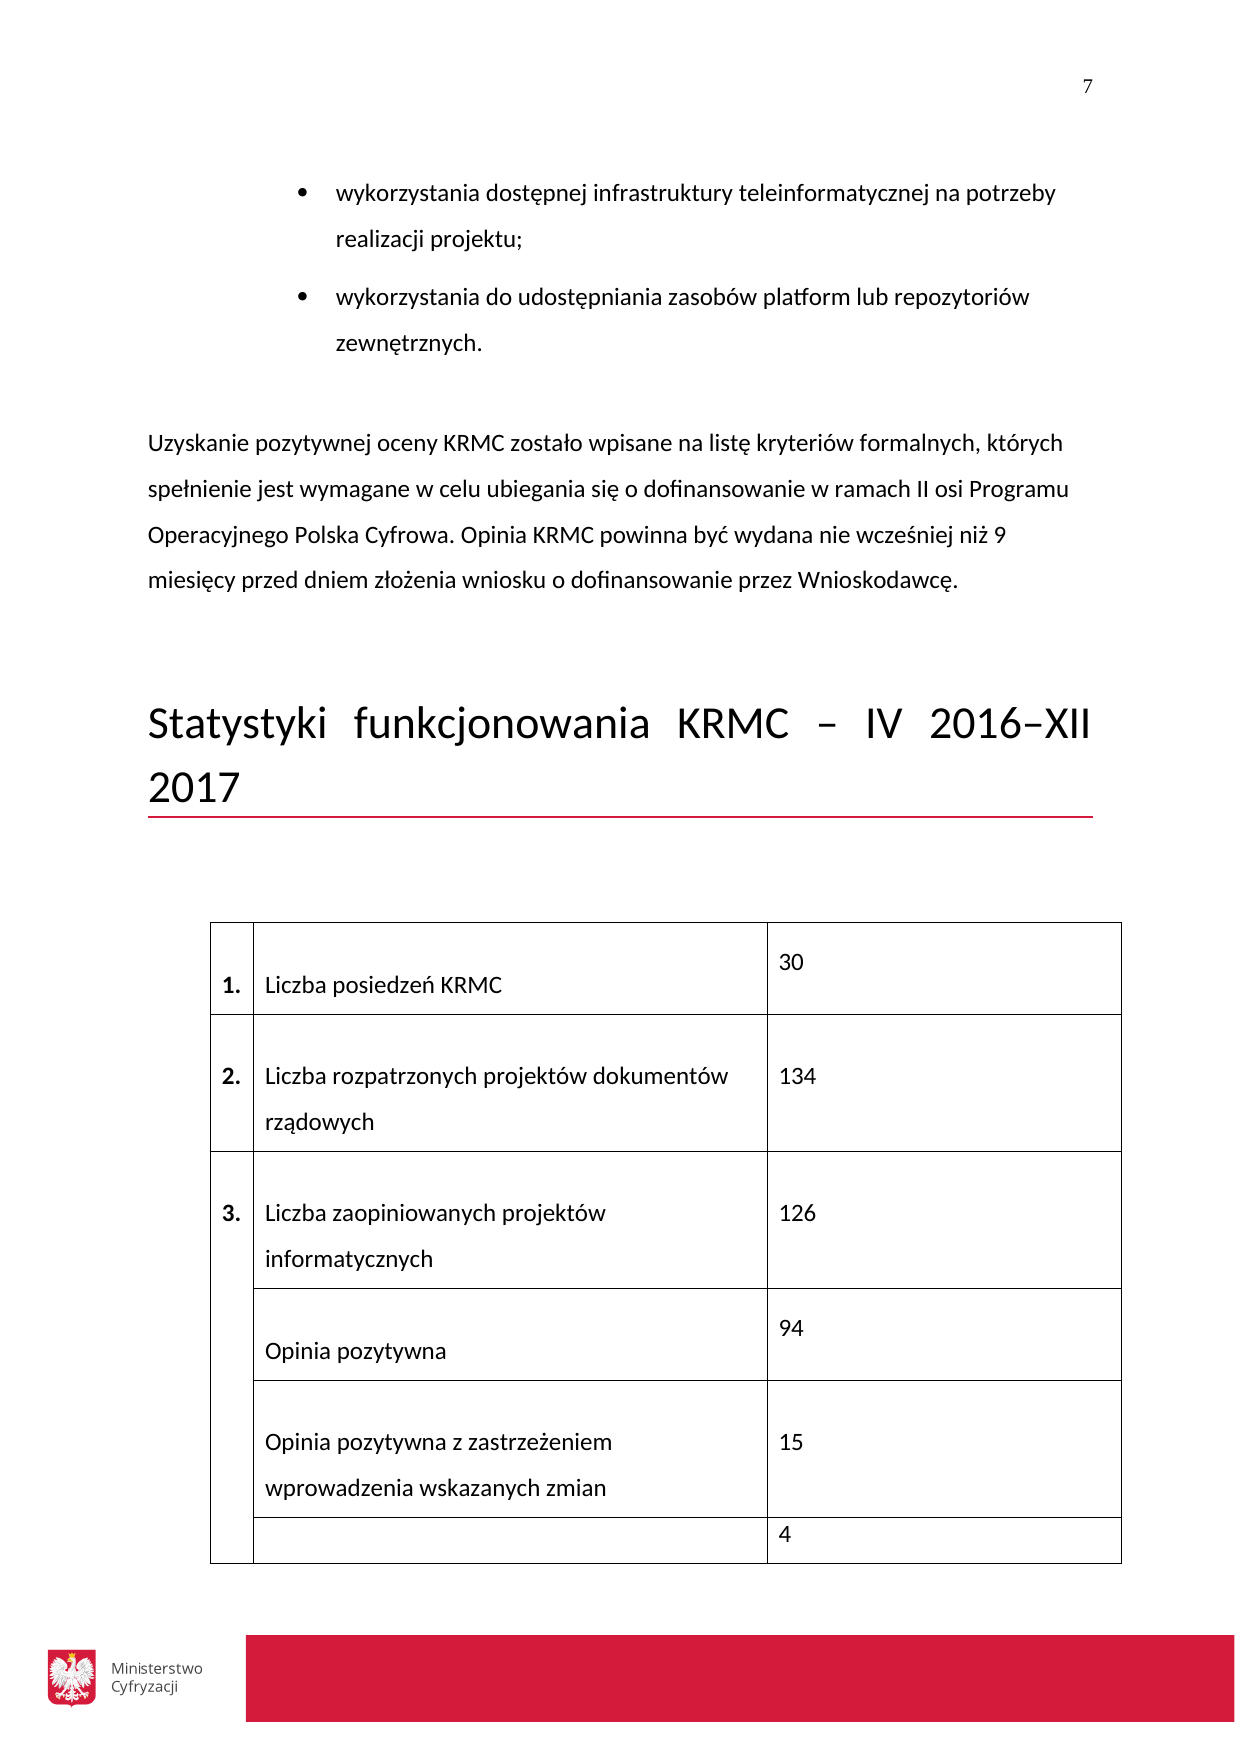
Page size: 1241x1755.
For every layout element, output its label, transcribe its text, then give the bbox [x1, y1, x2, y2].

table_cell 4 [768, 1518, 1121, 1563]
table_header 1. [211, 923, 253, 1013]
table_cell 3. [211, 1152, 253, 1563]
table_cell 134 [768, 1015, 1121, 1151]
table_cell Opinia pozytywna [254, 1289, 767, 1380]
table_cell Liczba zaopiniowanych projektów informatycznych [254, 1152, 767, 1288]
text Uzyskanie pozytywnej oceny KRMC zostało wpisane na listę kryteriów formalnych, których spełnienie jest wymagane w celu ubiegania się o dofinansowanie w ramach II osi Programu Operacyjnego Polska Cyfrowa. Opinia KRMC powinna być wydana nie wcześniej niż 9 miesięcy przed dniem złożenia wniosku o dofinansowanie przez Wnioskodawcę. [148, 427, 1093, 595]
table_header 30 [768, 923, 1121, 1013]
table_cell [254, 1518, 767, 1563]
table_header Liczba posiedzeń KRMC [254, 923, 767, 1013]
table_cell 126 [768, 1152, 1121, 1288]
list wykorzystania do udostępniania zasobów platform lub repozytoriów zewnętrznych. [298, 281, 1093, 401]
table_cell 15 [768, 1381, 1121, 1517]
table_cell 94 [768, 1289, 1121, 1380]
list wykorzystania dostępnej infrastruktury teleinformatycznej na potrzeby realizacji projektu; [298, 177, 1093, 253]
table_cell 2. [211, 1015, 253, 1151]
table_cell Opinia pozytywna z zastrzeżeniem wprowadzenia wskazanych zmian [254, 1381, 767, 1517]
table_cell Liczba rozpatrzonych projektów dokumentów rządowych [254, 1015, 767, 1151]
text Statystyki funkcjonowania KRMC – IV 2016–XII 2017 [148, 693, 1093, 816]
